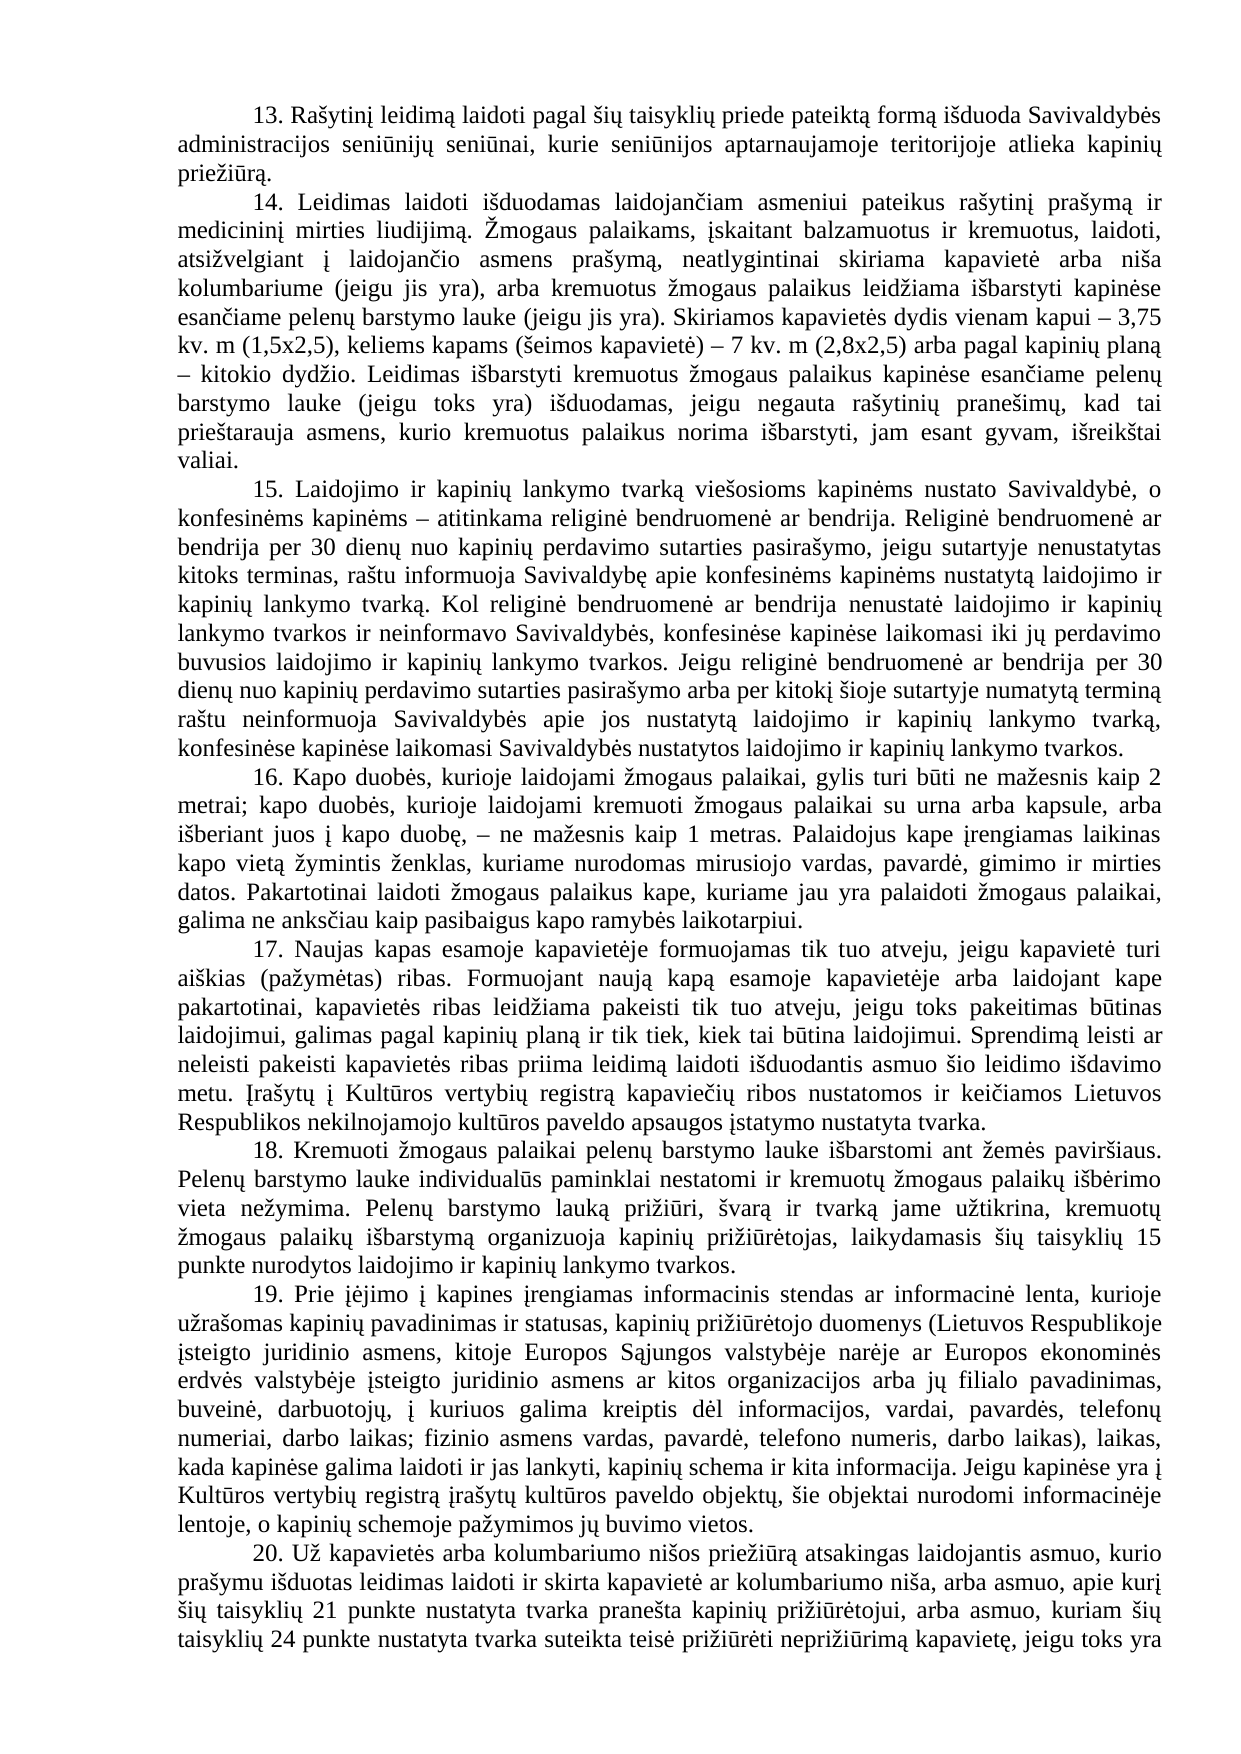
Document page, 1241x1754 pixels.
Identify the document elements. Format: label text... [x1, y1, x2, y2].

text 17. Naujas kapas esamoje kapavietėje formuojamas tik tuo atveju, jeigu kapavietė turi aiškias (pažymėtas) ribas. Formuojant naują kapą esamoje kapavietėje arba laidojant kape pakartotinai, kapavietės ribas leidžiama pakeisti tik tuo atveju, jeigu toks pakeitimas būtinas laidojimui, galimas pagal kapinių planą ir tik tiek, kiek tai būtina laidojimui. Sprendimą leisti ar neleisti pakeisti kapavietės ribas priima leidimą laidoti išduodantis asmuo šio leidimo išdavimo metu. Įrašytų į Kultūros vertybių registrą kapaviečių ribos nustatomos ir keičiamos Lietuvos Respublikos nekilnojamojo kultūros paveldo apsaugos įstatymo nustatyta tvarka. [177, 934, 1162, 1135]
text 15. Laidojimo ir kapinių lankymo tvarką viešosioms kapinėms nustato Savivaldybė, o konfesinėms kapinėms – atitinkama religinė bendruomenė ar bendrija. Religinė bendruomenė ar bendrija per 30 dienų nuo kapinių perdavimo sutarties pasirašymo, jeigu sutartyje nenustatytas kitoks terminas, raštu informuoja Savivaldybę apie konfesinėms kapinėms nustatytą laidojimo ir kapinių lankymo tvarką. Kol religinė bendruomenė ar bendrija nenustatė laidojimo ir kapinių lankymo tvarkos ir neinformavo Savivaldybės, konfesinėse kapinėse laikomasi iki jų perdavimo buvusios laidojimo ir kapinių lankymo tvarkos. Jeigu religinė bendruomenė ar bendrija per 30 dienų nuo kapinių perdavimo sutarties pasirašymo arba per kitokį šioje sutartyje numatytą terminą raštu neinformuoja Savivaldybės apie jos nustatytą laidojimo ir kapinių lankymo tvarką, konfesinėse kapinėse laikomasi Savivaldybės nustatytos laidojimo ir kapinių lankymo tvarkos. [177, 474, 1162, 762]
text 19. Prie įėjimo į kapines įrengiamas informacinis stendas ar informacinė lenta, kurioje užrašomas kapinių pavadinimas ir statusas, kapinių prižiūrėtojo duomenys (Lietuvos Respublikoje įsteigto juridinio asmens, kitoje Europos Sąjungos valstybėje narėje ar Europos ekonominės erdvės valstybėje įsteigto juridinio asmens ar kitos organizacijos arba jų filialo pavadinimas, buveinė, darbuotojų, į kuriuos galima kreiptis dėl informacijos, vardai, pavardės, telefonų numeriai, darbo laikas; fizinio asmens vardas, pavardė, telefono numeris, darbo laikas), laikas, kada kapinėse galima laidoti ir jas lankyti, kapinių schema ir kita informacija. Jeigu kapinėse yra į Kultūros vertybių registrą įrašytų kultūros paveldo objektų, šie objektai nurodomi informacinėje lentoje, o kapinių schemoje pažymimos jų buvimo vietos. [177, 1279, 1162, 1538]
text 20. Už kapavietės arba kolumbariumo nišos priežiūrą atsakingas laidojantis asmuo, kurio prašymu išduotas leidimas laidoti ir skirta kapavietė ar kolumbariumo niša, arba asmuo, apie kurį šių taisyklių 21 punkte nustatyta tvarka pranešta kapinių prižiūrėtojui, arba asmuo, kuriam šių taisyklių 24 punkte nustatyta tvarka suteikta teisė prižiūrėti neprižiūrimą kapavietę, jeigu toks yra [177, 1538, 1162, 1653]
text 18. Kremuoti žmogaus palaikai pelenų barstymo lauke išbarstomi ant žemės paviršiaus. Pelenų barstymo lauke individualūs paminklai nestatomi ir kremuotų žmogaus palaikų išbėrimo vieta nežymima. Pelenų barstymo lauką prižiūri, švarą ir tvarką jame užtikrina, kremuotų žmogaus palaikų išbarstymą organizuoja kapinių prižiūrėtojas, laikydamasis šių taisyklių 15 punkte nurodytos laidojimo ir kapinių lankymo tvarkos. [177, 1135, 1162, 1279]
text 16. Kapo duobės, kurioje laidojami žmogaus palaikai, gylis turi būti ne mažesnis kaip 2 metrai; kapo duobės, kurioje laidojami kremuoti žmogaus palaikai su urna arba kapsule, arba išberiant juos į kapo duobę, – ne mažesnis kaip 1 metras. Palaidojus kape įrengiamas laikinas kapo vietą žymintis ženklas, kuriame nurodomas mirusiojo vardas, pavardė, gimimo ir mirties datos. Pakartotinai laidoti žmogaus palaikus kape, kuriame jau yra palaidoti žmogaus palaikai, galima ne anksčiau kaip pasibaigus kapo ramybės laikotarpiui. [177, 762, 1162, 934]
text 14. Leidimas laidoti išduodamas laidojančiam asmeniui pateikus rašytinį prašymą ir medicininį mirties liudijimą. Žmogaus palaikams, įskaitant balzamuotus ir kremuotus, laidoti, atsižvelgiant į laidojančio asmens prašymą, neatlygintinai skiriama kapavietė arba niša kolumbariume (jeigu jis yra), arba kremuotus žmogaus palaikus leidžiama išbarstyti kapinėse esančiame pelenų barstymo lauke (jeigu jis yra). Skiriamos kapavietės dydis vienam kapui – 3,75 kv. m (1,5x2,5), keliems kapams (šeimos kapavietė) – 7 kv. m (2,8x2,5) arba pagal kapinių planą – kitokio dydžio. Leidimas išbarstyti kremuotus žmogaus palaikus kapinėse esančiame pelenų barstymo lauke (jeigu toks yra) išduodamas, jeigu negauta rašytinių pranešimų, kad tai prieštarauja asmens, kurio kremuotus palaikus norima išbarstyti, jam esant gyvam, išreikštai valiai. [177, 187, 1162, 474]
text 13. Rašytinį leidimą laidoti pagal šių taisyklių priede pateiktą formą išduoda Savivaldybės administracijos seniūnijų seniūnai, kurie seniūnijos aptarnaujamoje teritorijoje atlieka kapinių priežiūrą. [177, 100, 1162, 187]
